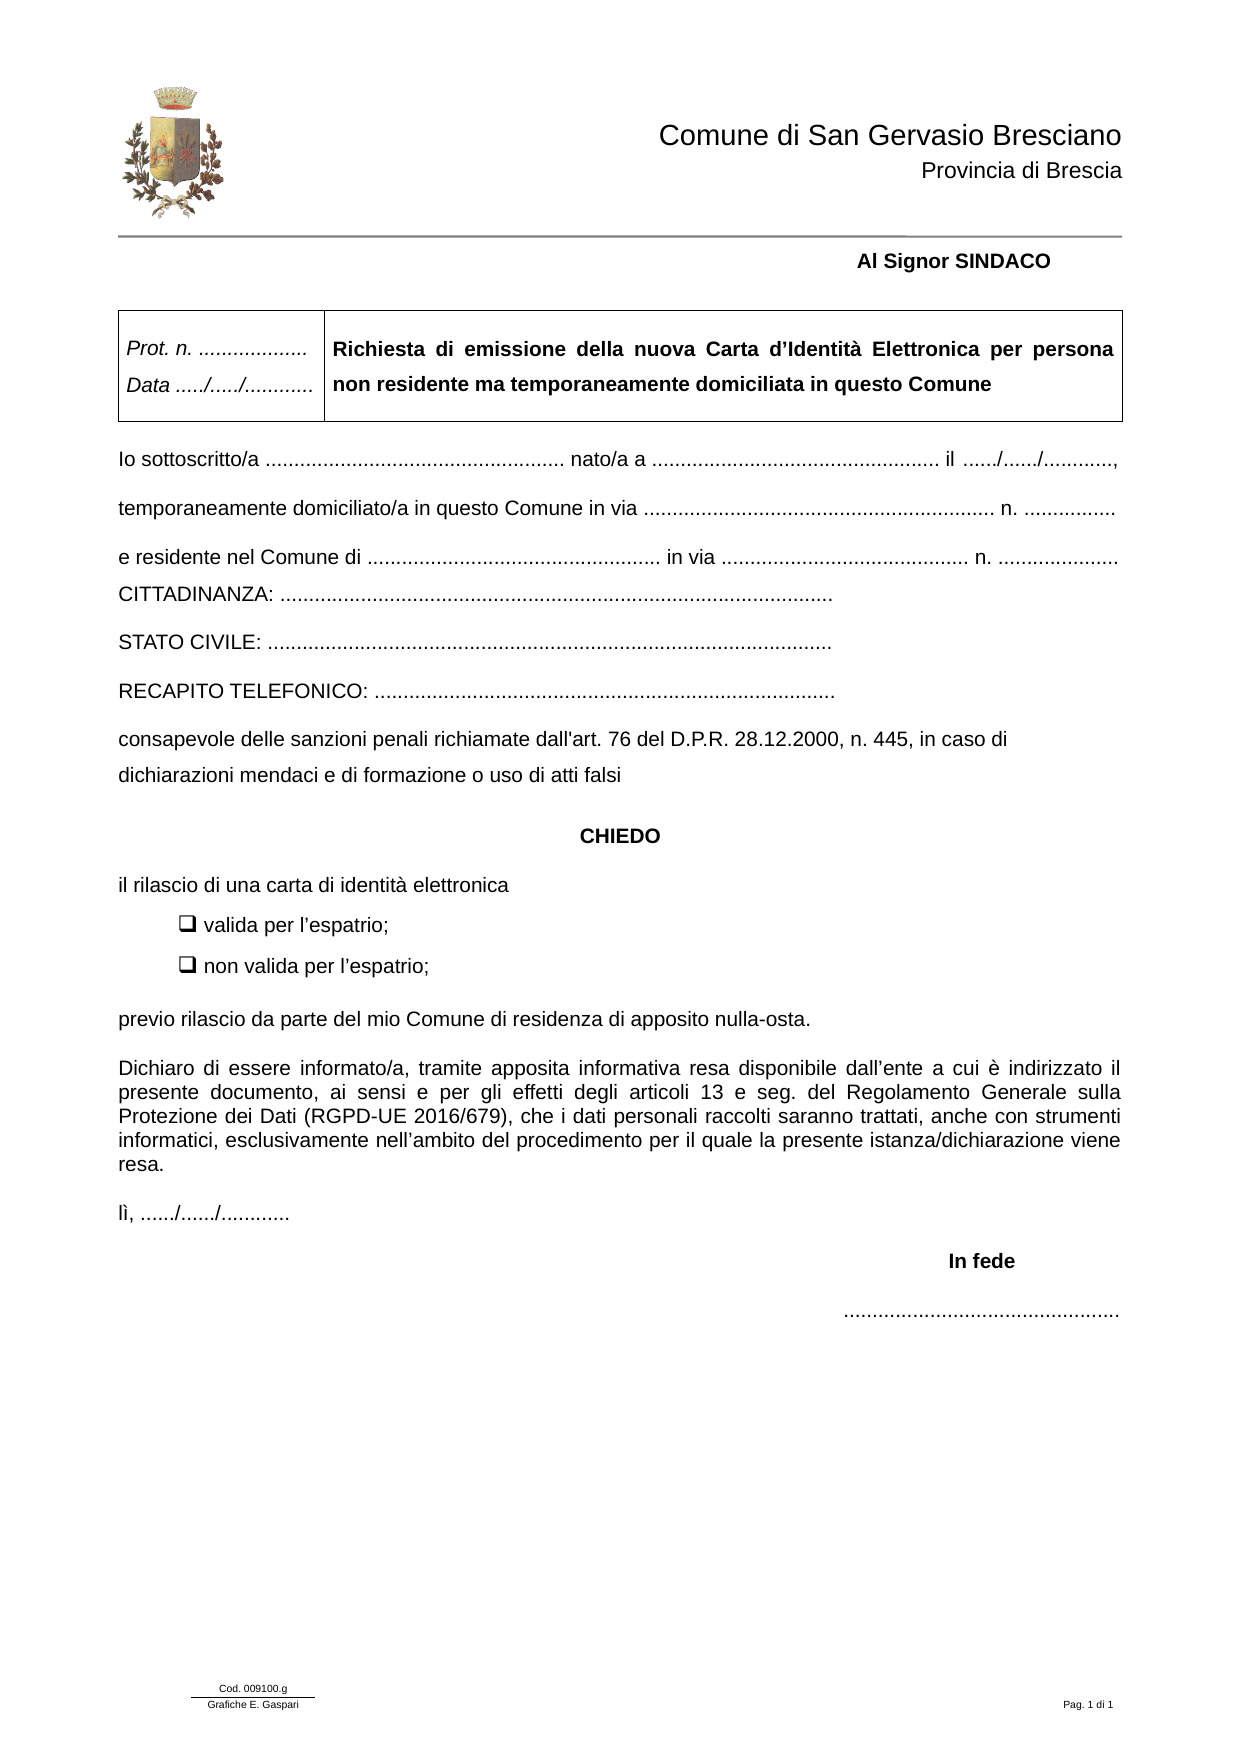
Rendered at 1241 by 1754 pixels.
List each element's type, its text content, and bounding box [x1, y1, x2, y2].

picture [122, 87, 224, 219]
text STATO CIVILE: .................................................................................................. [118, 630, 1122, 654]
text In fede [118, 1249, 1122, 1273]
text ................................................ [118, 1298, 1122, 1322]
text consapevole delle sanzioni penali richiamate dall'art. 76 del D.P.R. 28.12.2000, n. 445, in caso di dichiarazioni mendaci e di formazione o uso di atti falsi [118, 727, 1122, 787]
text  valida per l’espatrio; [177, 913, 1122, 937]
text Comune di San Gervasio Bresciano [224, 118, 1122, 152]
text Al Signor SINDACO [857, 249, 1122, 273]
text Provincia di Brescia [224, 157, 1122, 183]
text e residente nel Comune di ................................................... in via ........................................... n. ..................... [118, 545, 1122, 569]
text lì, ....../....../............ [118, 1200, 1122, 1224]
text RECAPITO TELEFONICO: ................................................................................ [118, 678, 1122, 702]
text Io sottoscritto/a .................................................... nato/a a .................................................. il ....../....../............, [118, 447, 1122, 471]
table_header Richiesta di emissione della nuova Carta d’Identità Elettronica per persona non residente ma temporaneamente domiciliata in questo Comune [325, 311, 1122, 421]
text previo rilascio da parte del mio Comune di residenza di apposito nulla-osta. [118, 1007, 1122, 1031]
text Dichiaro di essere informato/a, tramite apposita informativa resa disponibile dall’ente a cui è indirizzato il presente documento, ai sensi e per gli effetti degli articoli 13 e seg. del Regolamento Generale sulla Protezione dei Dati (RGPD-UE 2016/679), che i dati personali raccolti saranno trattati, anche con strumenti informatici, esclusivamente nell’ambito del procedimento per il quale la presente istanza/dichiarazione viene resa. [118, 1056, 1122, 1175]
text CHIEDO [118, 824, 1122, 848]
table_header Prot. n. ................... Data ...../...../............ [119, 311, 324, 421]
text temporaneamente domiciliato/a in questo Comune in via ............................................................. n. ................ [118, 496, 1122, 520]
text  non valida per l’espatrio; [177, 953, 1122, 978]
text il rilascio di una carta di identità elettronica [118, 873, 1122, 897]
text CITTADINANZA: ................................................................................................ [118, 582, 1122, 606]
